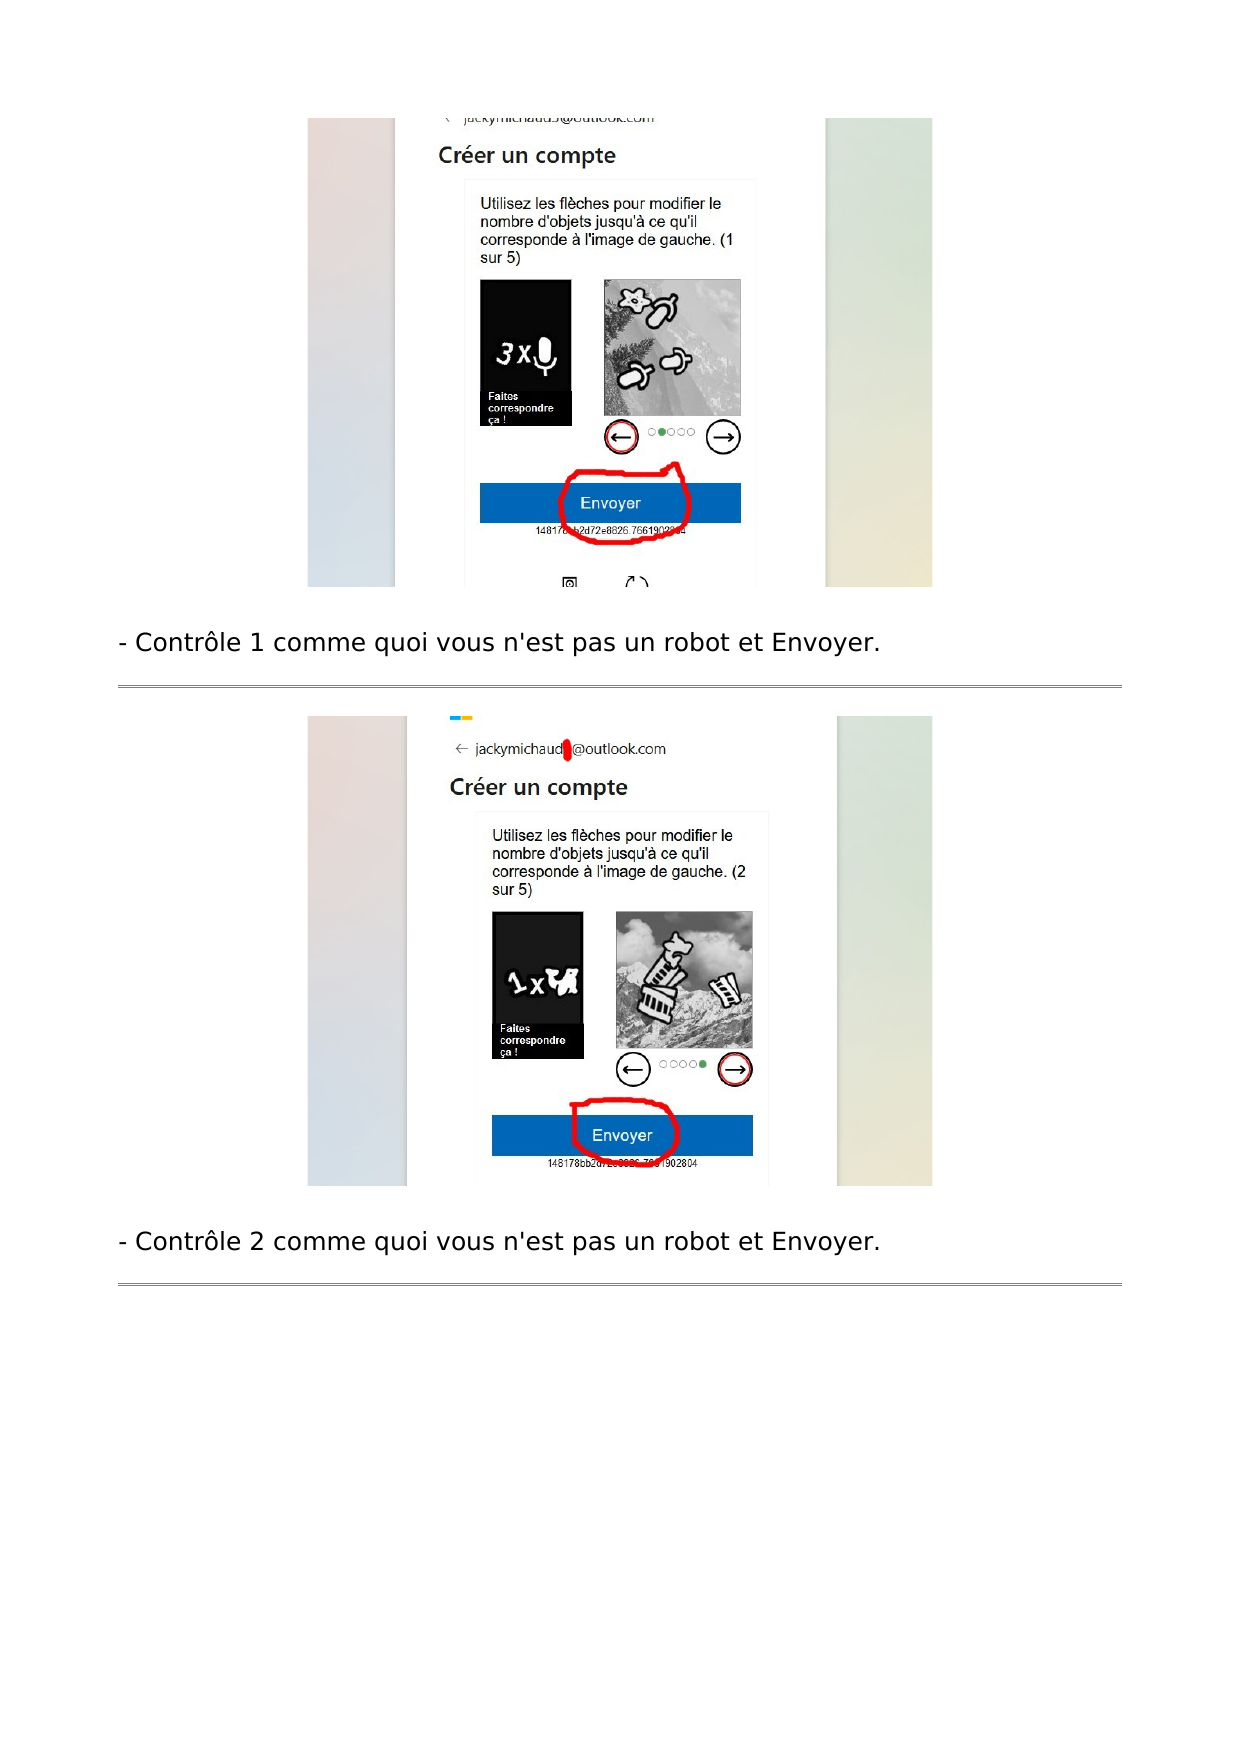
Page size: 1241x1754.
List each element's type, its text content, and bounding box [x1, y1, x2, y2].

picture [307, 118, 933, 587]
text - Contrôle 1 comme quoi vous n'est pas un robot et Envoyer. [118, 628, 1122, 658]
picture [307, 716, 933, 1186]
text - Contrôle 2 comme quoi vous n'est pas un robot et Envoyer. [118, 1227, 1122, 1256]
